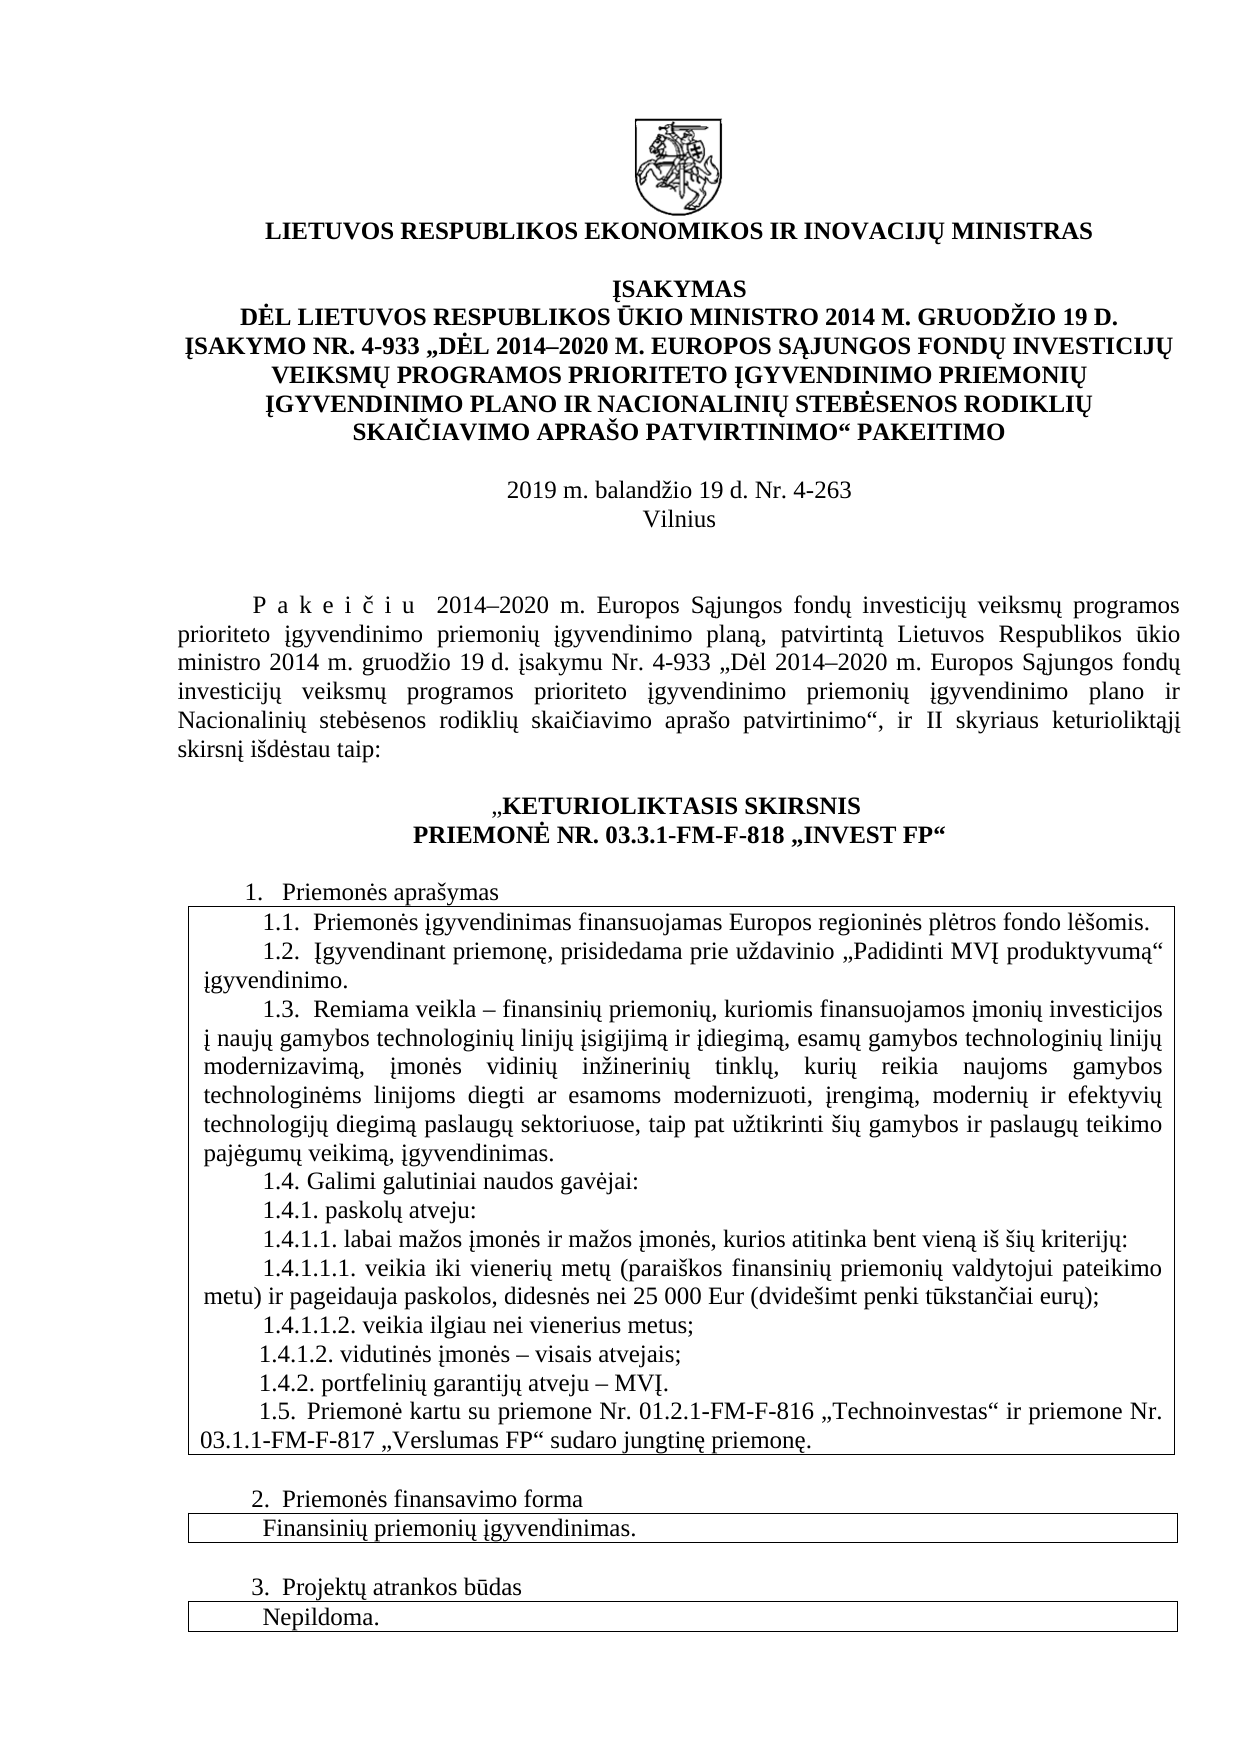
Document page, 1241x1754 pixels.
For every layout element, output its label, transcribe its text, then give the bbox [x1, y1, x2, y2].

table_header Finansinių priemonių įgyvendinimas. [189, 1514, 1177, 1542]
table_cell 1.2. Įgyvendinant priemonę, prisidedama prie uždavinio „Padidinti MVĮ produktyvumą“ įgyvendinimo. [189, 936, 1174, 994]
text 2. Priemonės finansavimo forma [251, 1484, 1181, 1512]
text Vilnius [177, 504, 1181, 532]
text DĖL LIETUVOS RESPUBLIKOS ŪKIO MINISTRO 2014 M. GRUODŽIO 19 D. ĮSAKYMO NR. 4-933 „DĖL 2014–2020 M. EUROPOS SĄJUNGOS FONDŲ INVESTICIJŲ VEIKSMŲ PROGRAMOS PRIORITETO ĮGYVENDINIMO PRIEMONIŲ ĮGYVENDINIMO PLANO IR NACIONALINIŲ STEBĖSENOS RODIKLIŲ SKAIČIAVIMO APRAŠO PATVIRTINIMO“ PAKEITIMO [177, 302, 1181, 475]
table_cell 1.3. Remiama veikla – finansinių priemonių, kuriomis finansuojamos įmonių investicijos į naujų gamybos technologinių linijų įsigijimą ir įdiegimą, esamų gamybos technologinių linijų modernizavimą, įmonės vidinių inžinerinių tinklų, kurių reikia naujoms gamybos technologinėms linijoms diegti ar esamoms modernizuoti, įrengimą, modernių ir efektyvių technologijų diegimą paslaugų sektoriuose, taip pat užtikrinti šių gamybos ir paslaugų teikimo pajėgumų veikimą, įgyvendinimas. 1.4. Galimi galutiniai naudos gavėjai: 1.4.1. paskolų atveju: 1.4.1.1. labai mažos įmonės ir mažos įmonės, kurios atitinka bent vieną iš šių kriterijų: 1.4.1.1.1. veikia iki vienerių metų (paraiškos finansinių priemonių valdytojui pateikimo metu) ir pageidauja paskolos, didesnės nei 25 000 Eur (dvidešimt penki tūkstančiai eurų); 1.4.1.1.2. veikia ilgiau nei vienerius metus; 1.4.1.2. vidutinės įmonės – visais atvejais; 1.4.2. portfelinių garantijų atveju – MVĮ. 1.5. Priemonė kartu su priemone Nr. 01.2.1-FM-F-816 „Technoinvestas“ ir priemone Nr. 03.1.1-FM-F-817 „Verslumas FP“ sudaro jungtinę priemonę. [189, 994, 1174, 1454]
table_header 1.1. Priemonės įgyvendinimas finansuojamas Europos regioninės plėtros fondo lėšomis. [189, 907, 1174, 936]
text 1. Priemonės aprašymas [244, 877, 1181, 906]
text LIETUVOS RESPUBLIKOS Ekonomikos ir inovacijų MINISTRAS [177, 216, 1181, 245]
table_header Nepildoma. [189, 1602, 1177, 1631]
text 3. Projektų atrankos būdas [251, 1572, 1181, 1601]
text PRIEMONĖ NR. 03.3.1-FM-F-818 „Invest FP“ [177, 820, 1181, 849]
text P a k e i č i u 2014–2020 m. Europos Sąjungos fondų investicijų veiksmų programos prioriteto įgyvendinimo priemonių įgyvendinimo planą, patvirtintą Lietuvos Respublikos ūkio ministro 2014 m. gruodžio 19 d. įsakymu Nr. 4-933 „Dėl 2014–2020 m. Europos Sąjungos fondų investicijų veiksmų programos prioriteto įgyvendinimo priemonių įgyvendinimo plano ir Nacionalinių stebėsenos rodiklių skaičiavimo aprašo patvirtinimo“, ir II skyriaus keturioliktąjį skirsnį išdėstau taip: [177, 590, 1181, 762]
text ĮSAKYMAS [177, 274, 1181, 302]
text 2019 m. balandžio 19 d. Nr. 4-263 [177, 475, 1181, 504]
text „KETURIOLIKTASIS SKIRSNIS [177, 791, 1181, 820]
